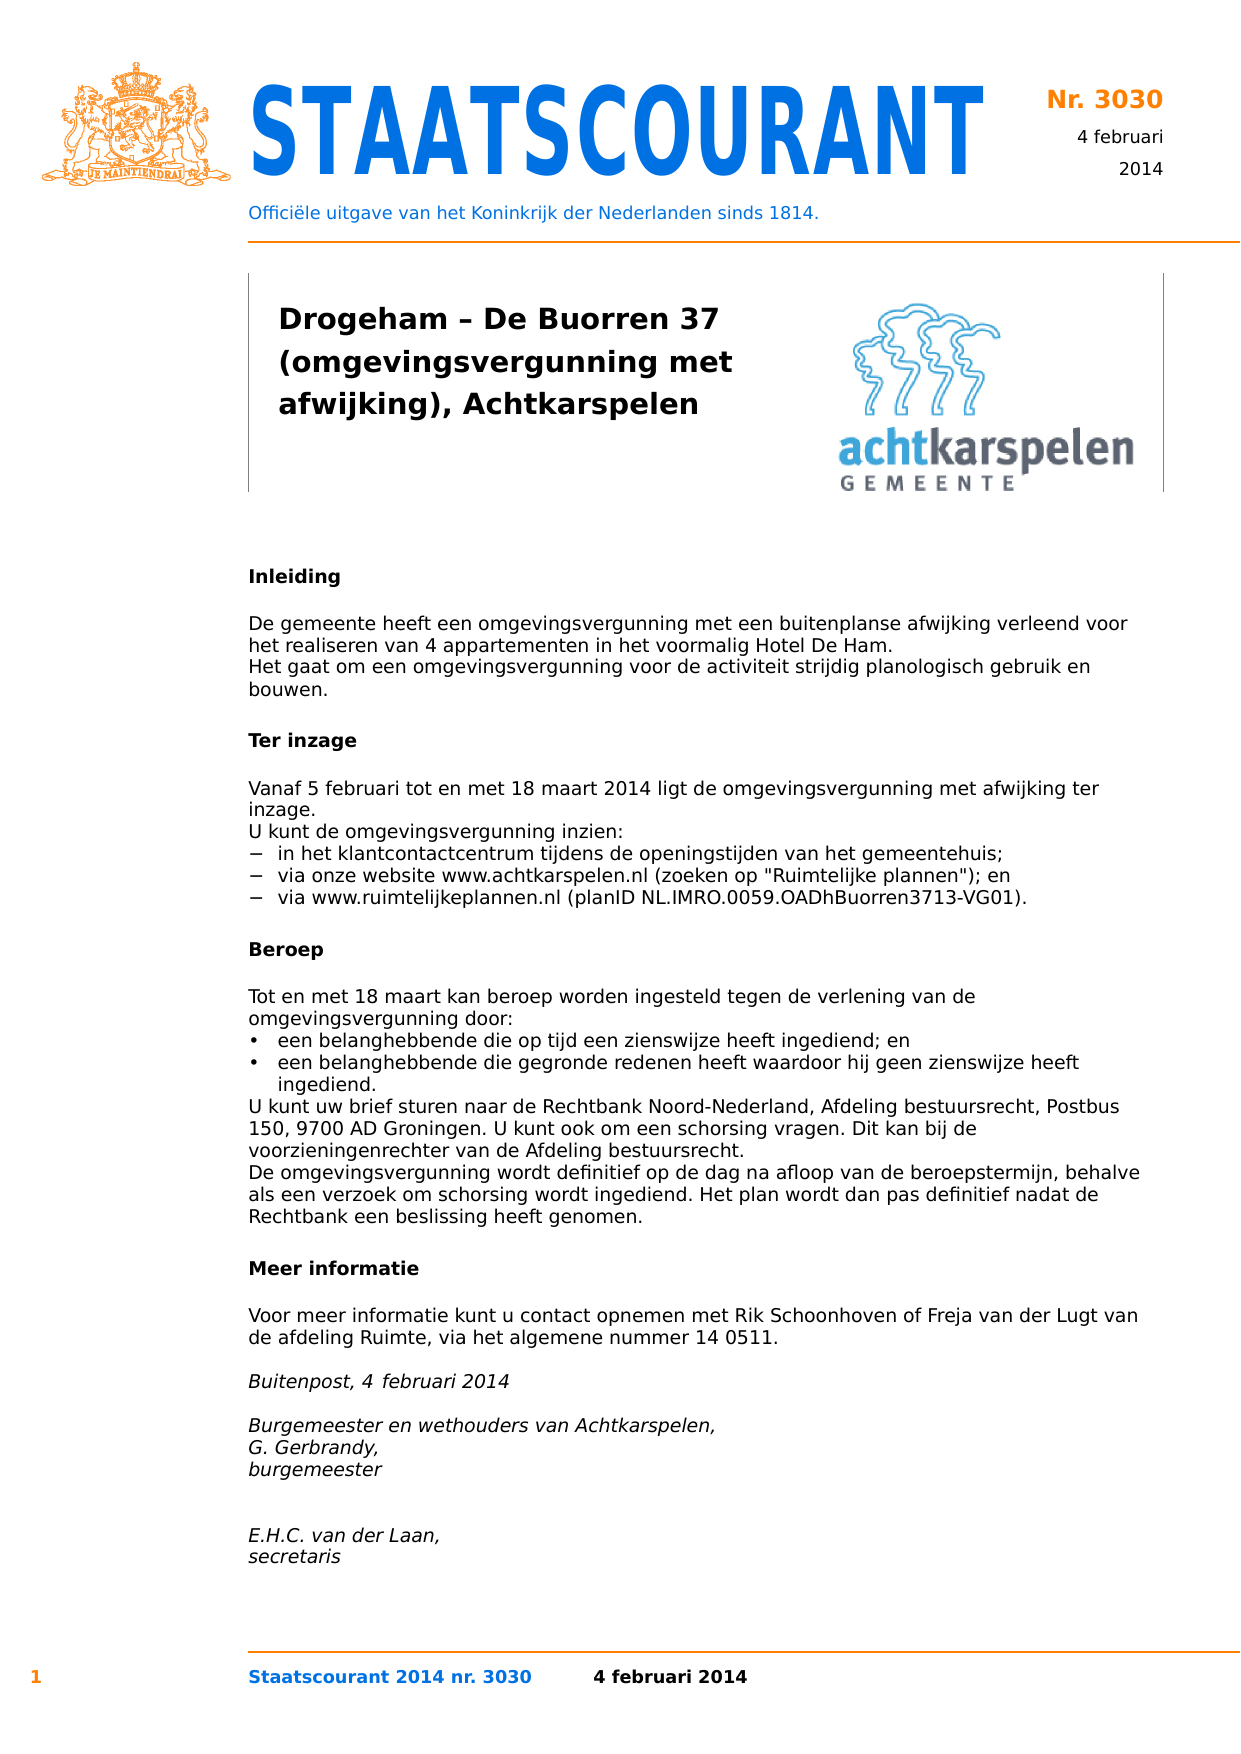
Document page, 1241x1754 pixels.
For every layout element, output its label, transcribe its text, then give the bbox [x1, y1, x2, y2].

text E.H.C. van der Laan, secretaris [248, 1502, 1163, 1568]
subtitle Ter inzage [248, 730, 1163, 752]
subtitle Inleiding [248, 566, 1163, 587]
picture [41, 62, 231, 186]
subtitle Meer informatie [248, 1258, 1163, 1280]
text • een belanghebbende die op tijd een zienswijze heeft ingediend; en [248, 1030, 1163, 1052]
text Vanaf 5 februari tot en met 18 maart 2014 ligt de omgevingsvergunning met afwijking ter inzage. [248, 777, 1163, 821]
text Burgemeester en wethouders van Achtkarspelen, G. Gerbrandy, burgemeester [248, 1415, 1163, 1481]
text Voor meer informatie kunt u contact opnemen met Rik Schoonhoven of Freja van der Lugt van de afdeling Ruimte, via het algemene nummer 14 0511. [248, 1305, 1163, 1349]
text De omgevingsvergunning wordt definitief op de dag na afloop van de beroepstermijn, behalve als een verzoek om schorsing wordt ingediend. Het plan wordt dan pas definitief nadat de Rechtbank een beslissing heeft genomen. [248, 1162, 1163, 1228]
table_header [25, 62, 248, 241]
table_cell 2014 [998, 153, 1240, 203]
subtitle Beroep [248, 939, 1163, 961]
text U kunt uw brief sturen naar de Rechtbank Noord-Nederland, Afdeling bestuursrecht, Postbus 150, 9700 AD Groningen. U kunt ook om een schorsing vragen. Dit kan bij de voorzieningenrechter van de Afdeling bestuursrecht. [248, 1096, 1163, 1162]
text Buitenpost, 4 februari 2014 [248, 1371, 1163, 1393]
subtitle Drogeham – De Buorren 37 (omgevingsvergunning met afwijking), Achtkarspelen [249, 273, 1163, 492]
table_header STAATSCOURANT [248, 62, 998, 203]
text Tot en met 18 maart kan beroep worden ingesteld tegen de verlening van de omgevingsvergunning door: [248, 986, 1163, 1030]
table_cell 4 februari [998, 121, 1240, 153]
table_cell Officiële uitgave van het Koninkrijk der Nederlanden sinds 1814. [248, 203, 1240, 241]
text U kunt de omgevingsvergunning inzien: [248, 821, 1163, 843]
text De gemeente heeft een omgevingsvergunning met een buitenplanse afwijking verleend voor het realiseren van 4 appartementen in het voormalig Hotel De Ham. [248, 612, 1163, 656]
text − via onze website www.achtkarspelen.nl (zoeken op "Ruimtelijke plannen"); en [248, 865, 1163, 887]
picture [838, 302, 1134, 492]
table_header Nr. 3030 [998, 62, 1240, 121]
text • een belanghebbende die gegronde redenen heeft waardoor hij geen zienswijze heeft ingediend. [248, 1052, 1163, 1096]
text − in het klantcontactcentrum tijdens de openingstijden van het gemeentehuis; [248, 843, 1163, 865]
text Het gaat om een omgevingsvergunning voor de activiteit strijdig planologisch gebruik en bouwen. [248, 656, 1163, 700]
text − via www.ruimtelijkeplannen.nl (planID NL.IMRO.0059.OADhBuorren3713-VG01). [248, 887, 1163, 909]
